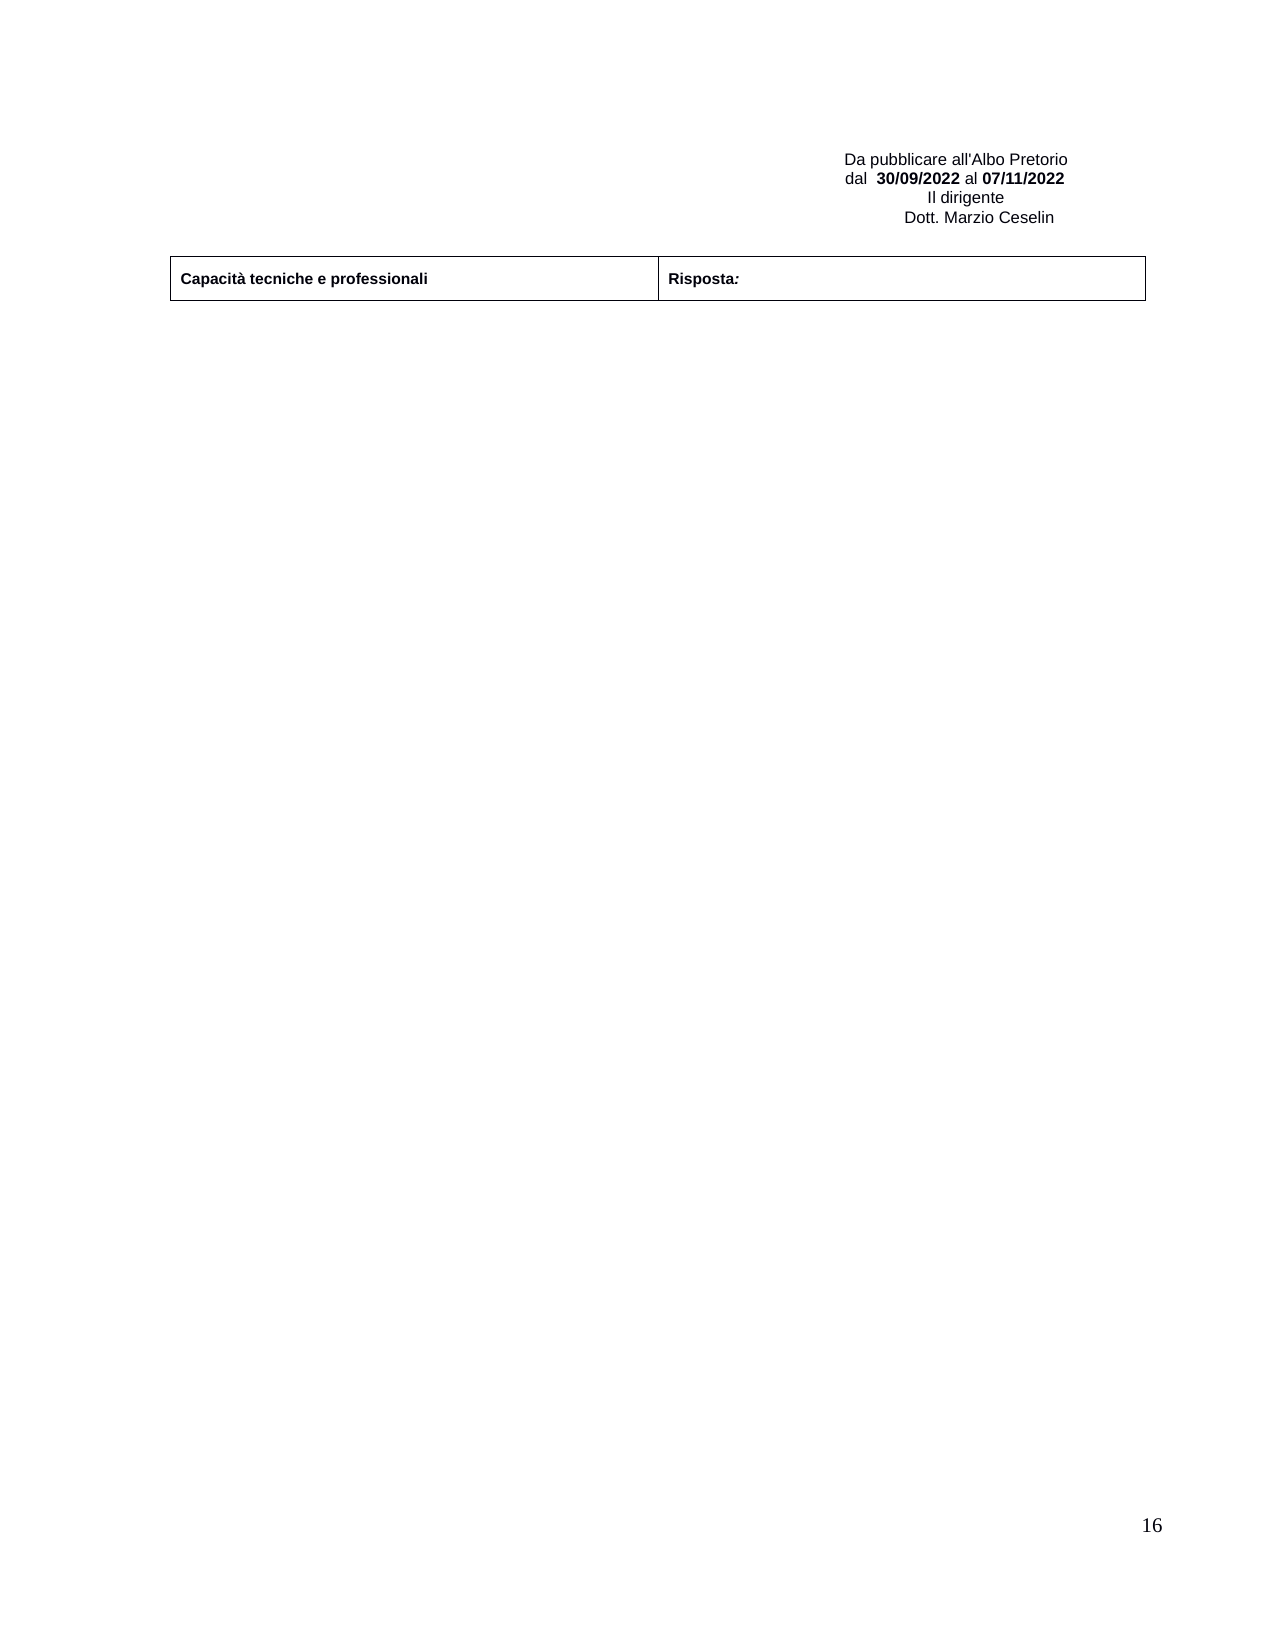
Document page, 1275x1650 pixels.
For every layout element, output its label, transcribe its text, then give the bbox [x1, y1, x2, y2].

table_header Risposta: [659, 257, 1145, 300]
table_header Capacità tecniche e professionali [171, 257, 658, 300]
